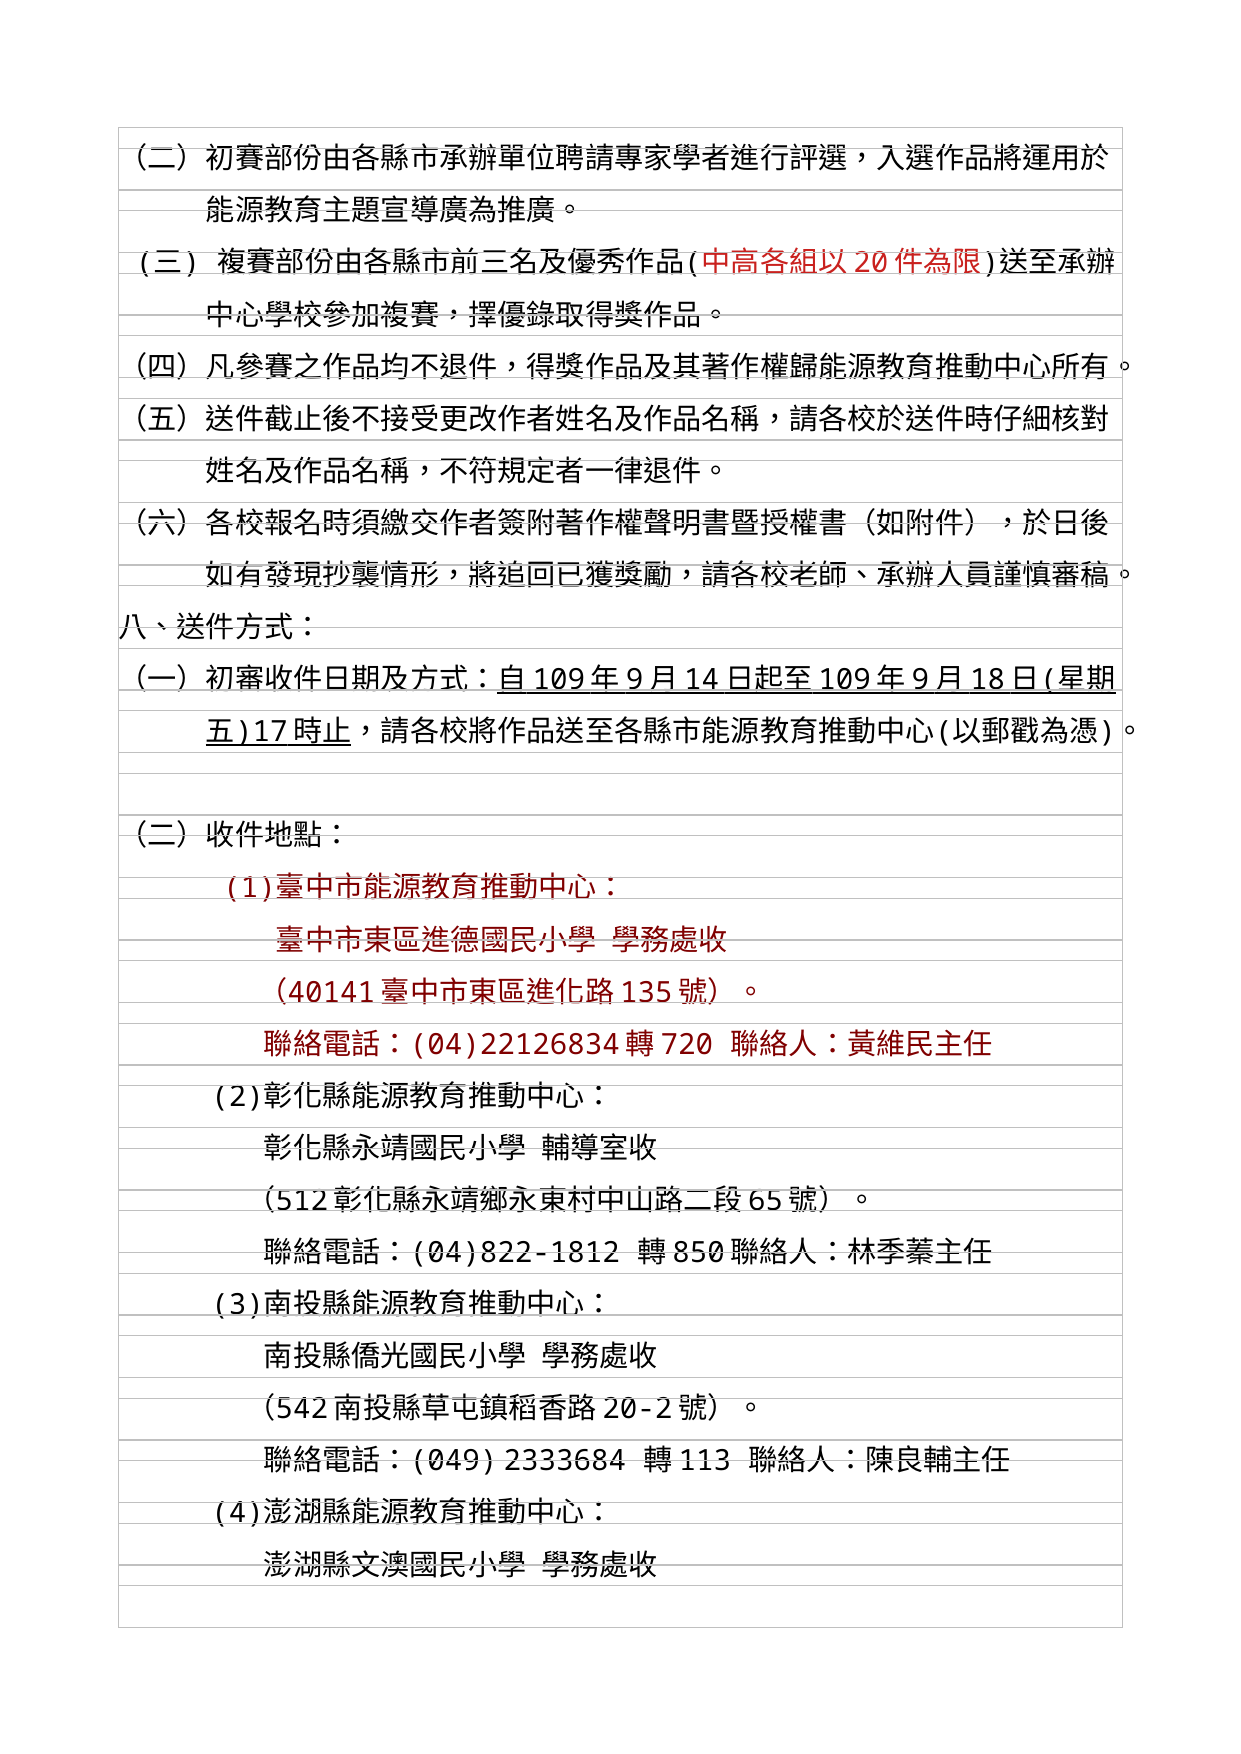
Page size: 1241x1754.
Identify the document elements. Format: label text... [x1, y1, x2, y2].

text 聯絡電話：(049) 2333684 轉113 聯絡人：陳良輔主任 [159, 1429, 1122, 1439]
text （一）初審收件日期及方式：自109年9月14日起至109年9月18日(星期五)17時止，請各校將作品送至各縣市能源教育推動中心(以郵戳為憑)。 [119, 774, 1122, 804]
text 彰化縣永靖國民小學 輔導室收 [159, 1117, 1122, 1127]
text 聯絡電話：(04)22126834轉720 聯絡人：黃維民主任 [159, 1024, 1122, 1064]
text （一）初審收件日期及方式：自109年9月14日起至109年9月18日(星期五)17時止，請各校將作品送至各縣市能源教育推動中心(以郵戳為憑)。 [119, 711, 1122, 752]
text (三) 複賽部份由各縣市前三名及優秀作品(中高各組以20件為限)送至承辦中心學校參加複賽，擇優錄取得獎作品。 [717, 253, 803, 273]
text [159, 1325, 1122, 1335]
text （512彰化縣永靖鄉永東村中山路二段65號）。 [752, 1191, 777, 1210]
text (三) 複賽部份由各縣市前三名及優秀作品(中高各組以20件為限)送至承辦中心學校參加複賽，擇優錄取得獎作品。 [990, 253, 1072, 273]
text （512彰化縣永靖鄉永東村中山路二段65號）。 [159, 1211, 1122, 1221]
text （五）送件截止後不接受更改作者姓名及作品名稱，請各校於送件時仔細核對 [119, 399, 1122, 439]
text 臺中市東區進德國民小學 學務處收 [119, 941, 1122, 960]
text [159, 1378, 1122, 1398]
text （512彰化縣永靖鄉永東村中山路二段65號）。 [159, 1169, 1122, 1189]
text (4)澎湖縣能源教育推動中心： [542, 1503, 1122, 1523]
text (1)臺中市能源教育推動中心： [119, 878, 231, 898]
text (1)臺中市能源教育推動中心： [495, 878, 517, 898]
text [159, 1066, 1122, 1085]
text (三) 複賽部份由各縣市前三名及優秀作品(中高各組以20件為限)送至承辦中心學校參加複賽，擇優錄取得獎作品。 [119, 274, 1122, 314]
text (2)彰化縣能源教育推動中心： [159, 1086, 1122, 1117]
text (1)臺中市能源教育推動中心： [267, 878, 318, 898]
text [119, 1003, 1122, 1012]
text 澎湖縣文澳國民小學 學務處收 [159, 1566, 1122, 1585]
text （512彰化縣永靖鄉永東村中山路二段65號）。 [524, 1191, 551, 1210]
text (4)澎湖縣能源教育推動中心： [159, 1524, 1122, 1533]
text （542南投縣草屯鎮稻香路20-2號）。 [159, 1399, 1122, 1429]
text （512彰化縣永靖鄉永東村中山路二段65號）。 [612, 1191, 638, 1210]
text (三) 複賽部份由各縣市前三名及優秀作品(中高各組以20件為限)送至承辦中心學校參加複賽，擇優錄取得獎作品。 [119, 231, 1122, 252]
text (4)澎湖縣能源教育推動中心： [255, 1503, 305, 1523]
text (4)澎湖縣能源教育推動中心： [483, 1503, 505, 1523]
text （512彰化縣永靖鄉永東村中山路二段65號）。 [676, 1191, 716, 1210]
text (4)澎湖縣能源教育推動中心： [219, 1503, 255, 1523]
text （512彰化縣永靖鄉永東村中山路二段65號）。 [719, 1191, 754, 1210]
text (1)臺中市能源教育推動中心： [350, 878, 402, 898]
text （六）各校報名時須繳交作者簽附著作權聲明書暨授權書（如附件），於日後如有發現抄襲情形，將追回已獲獎勵，請各校老師、承辦人員謹慎審稿。 [119, 492, 1122, 502]
text （40141臺中市東區進化路135號）。 [119, 961, 1122, 1002]
text [119, 387, 1122, 398]
text （二）收件地點： [119, 836, 1122, 856]
text (4)澎湖縣能源教育推動中心： [159, 1481, 1122, 1502]
text （一）初審收件日期及方式：自109年9月14日起至109年9月18日(星期五)17時止，請各校將作品送至各縣市能源教育推動中心(以郵戳為憑)。 [119, 691, 1122, 710]
text 八、送件方式： [119, 628, 1122, 648]
text [159, 1012, 1122, 1023]
text (4)澎湖縣能源教育推動中心： [432, 1503, 473, 1523]
text (1)臺中市能源教育推動中心： [444, 878, 485, 898]
text 聯絡電話：(04)822-1812 轉850聯絡人：林季蓁主任 [159, 1253, 1122, 1273]
text [159, 1316, 1122, 1325]
text （一）初審收件日期及方式：自109年9月14日起至109年9月18日(星期五)17時止，請各校將作品送至各縣市能源教育推動中心(以郵戳為憑)。 [119, 753, 1122, 773]
text (三) 複賽部份由各縣市前三名及優秀作品(中高各組以20件為限)送至承辦中心學校參加複賽，擇優錄取得獎作品。 [839, 253, 899, 273]
text （六）各校報名時須繳交作者簽附著作權聲明書暨授權書（如附件），於日後如有發現抄襲情形，將追回已獲獎勵，請各校老師、承辦人員謹慎審稿。 [119, 566, 212, 585]
text (4)澎湖縣能源教育推動中心： [341, 1503, 390, 1523]
text （一）初審收件日期及方式：自109年9月14日起至109年9月18日(星期五)17時止，請各校將作品送至各縣市能源教育推動中心(以郵戳為憑)。 [119, 649, 1122, 689]
text (1)臺中市能源教育推動中心： [119, 856, 1122, 877]
text （二）收件地點： [119, 804, 1122, 814]
text (三) 複賽部份由各縣市前三名及優秀作品(中高各組以20件為限)送至承辦中心學校參加複賽，擇優錄取得獎作品。 [119, 316, 1122, 335]
text （512彰化縣永靖鄉永東村中山路二段65號）。 [824, 1191, 1122, 1210]
text 聯絡電話：(049) 2333684 轉113 聯絡人：陳良輔主任 [159, 1461, 1122, 1481]
text （六）各校報名時須繳交作者簽附著作權聲明書暨授權書（如附件），於日後如有發現抄襲情形，將追回已獲獎勵，請各校老師、承辦人員謹慎審稿。 [119, 503, 1122, 523]
text (三) 複賽部份由各縣市前三名及優秀作品(中高各組以20件為限)送至承辦中心學校參加複賽，擇優錄取得獎作品。 [574, 253, 630, 273]
text (1)臺中市能源教育推動中心： [231, 878, 267, 898]
text （四）凡參賽之作品均不退件，得獎作品及其著作權歸能源教育推動中心所有。 [119, 336, 1122, 377]
text 南投縣僑光國民小學 學務處收 [159, 1336, 1122, 1377]
text (4)澎湖縣能源教育推動中心： [518, 1503, 539, 1523]
text （二）收件地點： [119, 816, 1122, 835]
text （二）初賽部份由各縣市承辦單位聘請專家學者進行評選，入選作品將運用於能源教育主題宣導廣為推廣。 [119, 211, 1122, 231]
text 臺中市東區進德國民小學 學務處收 [119, 908, 1122, 939]
text (1)臺中市能源教育推動中心： [530, 878, 551, 898]
text （二）初賽部份由各縣市承辦單位聘請專家學者進行評選，入選作品將運用於能源教育主題宣導廣為推廣。 [119, 128, 1122, 148]
text 澎湖縣文澳國民小學 學務處收 [159, 1533, 1122, 1564]
text （512彰化縣永靖鄉永東村中山路二段65號）。 [437, 1191, 486, 1210]
text (三) 複賽部份由各縣市前三名及優秀作品(中高各組以20件為限)送至承辦中心學校參加複賽，擇優錄取得獎作品。 [437, 253, 521, 273]
text 聯絡電話：(049) 2333684 轉113 聯絡人：陳良輔主任 [159, 1441, 1122, 1460]
text （四）凡參賽之作品均不退件，得獎作品及其著作權歸能源教育推動中心所有。 [119, 378, 1122, 387]
text 彰化縣永靖國民小學 輔導室收 [159, 1149, 1122, 1169]
text (1)臺中市能源教育推動中心： [321, 878, 347, 898]
text （六）各校報名時須繳交作者簽附著作權聲明書暨授權書（如附件），於日後如有發現抄襲情形，將追回已獲獎勵，請各校老師、承辦人員謹慎審稿。 [665, 566, 766, 585]
text [119, 441, 1122, 460]
text （512彰化縣永靖鄉永東村中山路二段65號）。 [159, 1191, 269, 1210]
text (1)臺中市能源教育推動中心： [119, 899, 1122, 908]
text （二）初賽部份由各縣市承辦單位聘請專家學者進行評選，入選作品將運用於能源教育主題宣導廣為推廣。 [119, 191, 1122, 210]
text （二）初賽部份由各縣市承辦單位聘請專家學者進行評選，入選作品將運用於能源教育主題宣導廣為推廣。 [119, 149, 1122, 189]
text 姓名及作品名稱，不符規定者一律退件。 [119, 461, 1122, 492]
text 聯絡電話：(04)822-1812 轉850聯絡人：林季蓁主任 [159, 1221, 1122, 1252]
text （512彰化縣永靖鄉永東村中山路二段65號）。 [770, 1191, 801, 1210]
text (1)臺中市能源教育推動中心： [413, 878, 431, 898]
text （512彰化縣永靖鄉永東村中山路二段65號）。 [316, 1191, 369, 1210]
text 八、送件方式： [119, 596, 1122, 627]
text (4)澎湖縣能源教育推動中心： [159, 1503, 219, 1523]
text （六）各校報名時須繳交作者簽附著作權聲明書暨授權書（如附件），於日後如有發現抄襲情形，將追回已獲獎勵，請各校老師、承辦人員謹慎審稿。 [119, 524, 1122, 564]
text (1)臺中市能源教育推動中心： [554, 878, 1122, 898]
text (4)澎湖縣能源教育推動中心： [401, 1503, 419, 1523]
text （六）各校報名時須繳交作者簽附著作權聲明書暨授權書（如附件），於日後如有發現抄襲情形，將追回已獲獎勵，請各校老師、承辦人員謹慎審稿。 [119, 586, 1122, 596]
text 彰化縣永靖國民小學 輔導室收 [159, 1128, 1122, 1148]
text (3)南投縣能源教育推動中心： [159, 1274, 1122, 1314]
